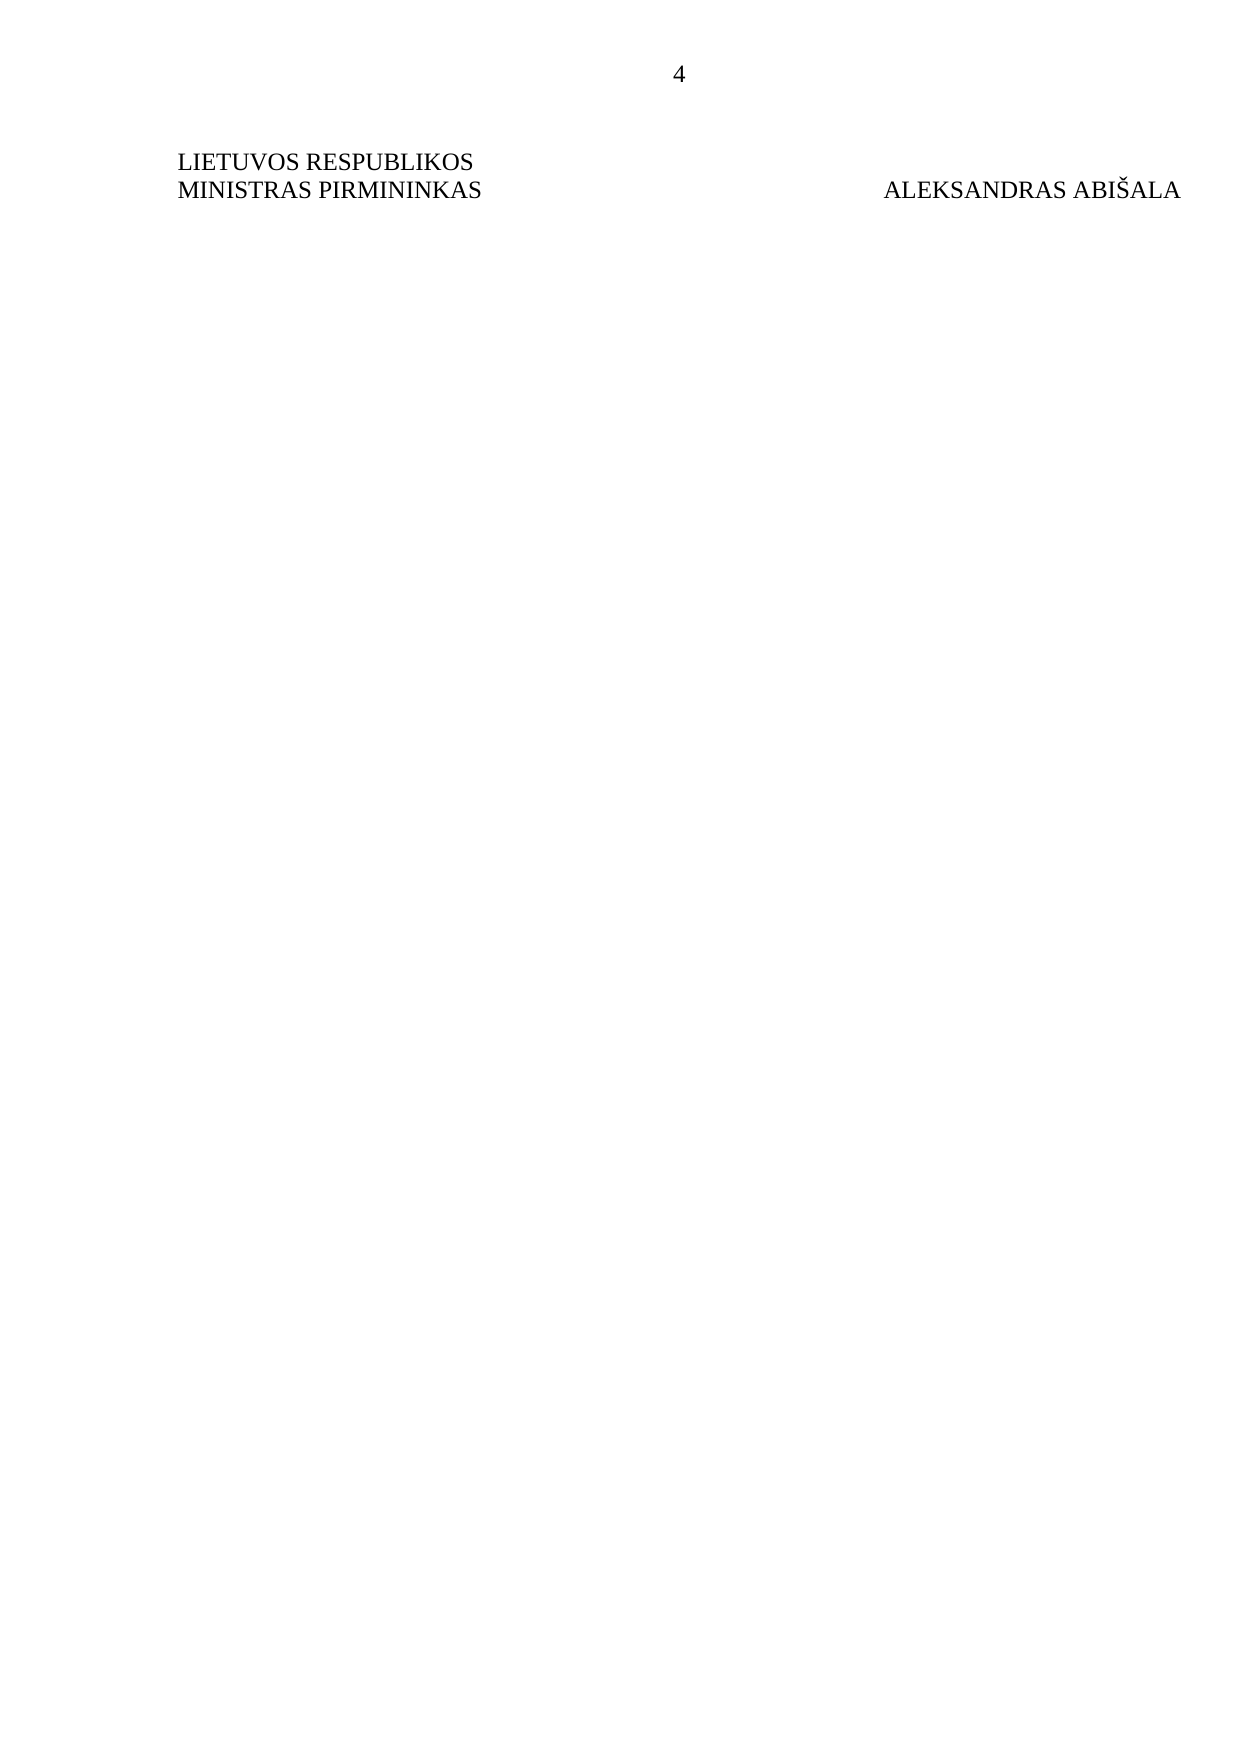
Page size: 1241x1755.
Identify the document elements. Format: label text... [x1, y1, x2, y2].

text Ministras Pirmininkas Aleksandras Abišala [177, 176, 1181, 204]
text Lietuvos Respublikos [177, 147, 1181, 176]
